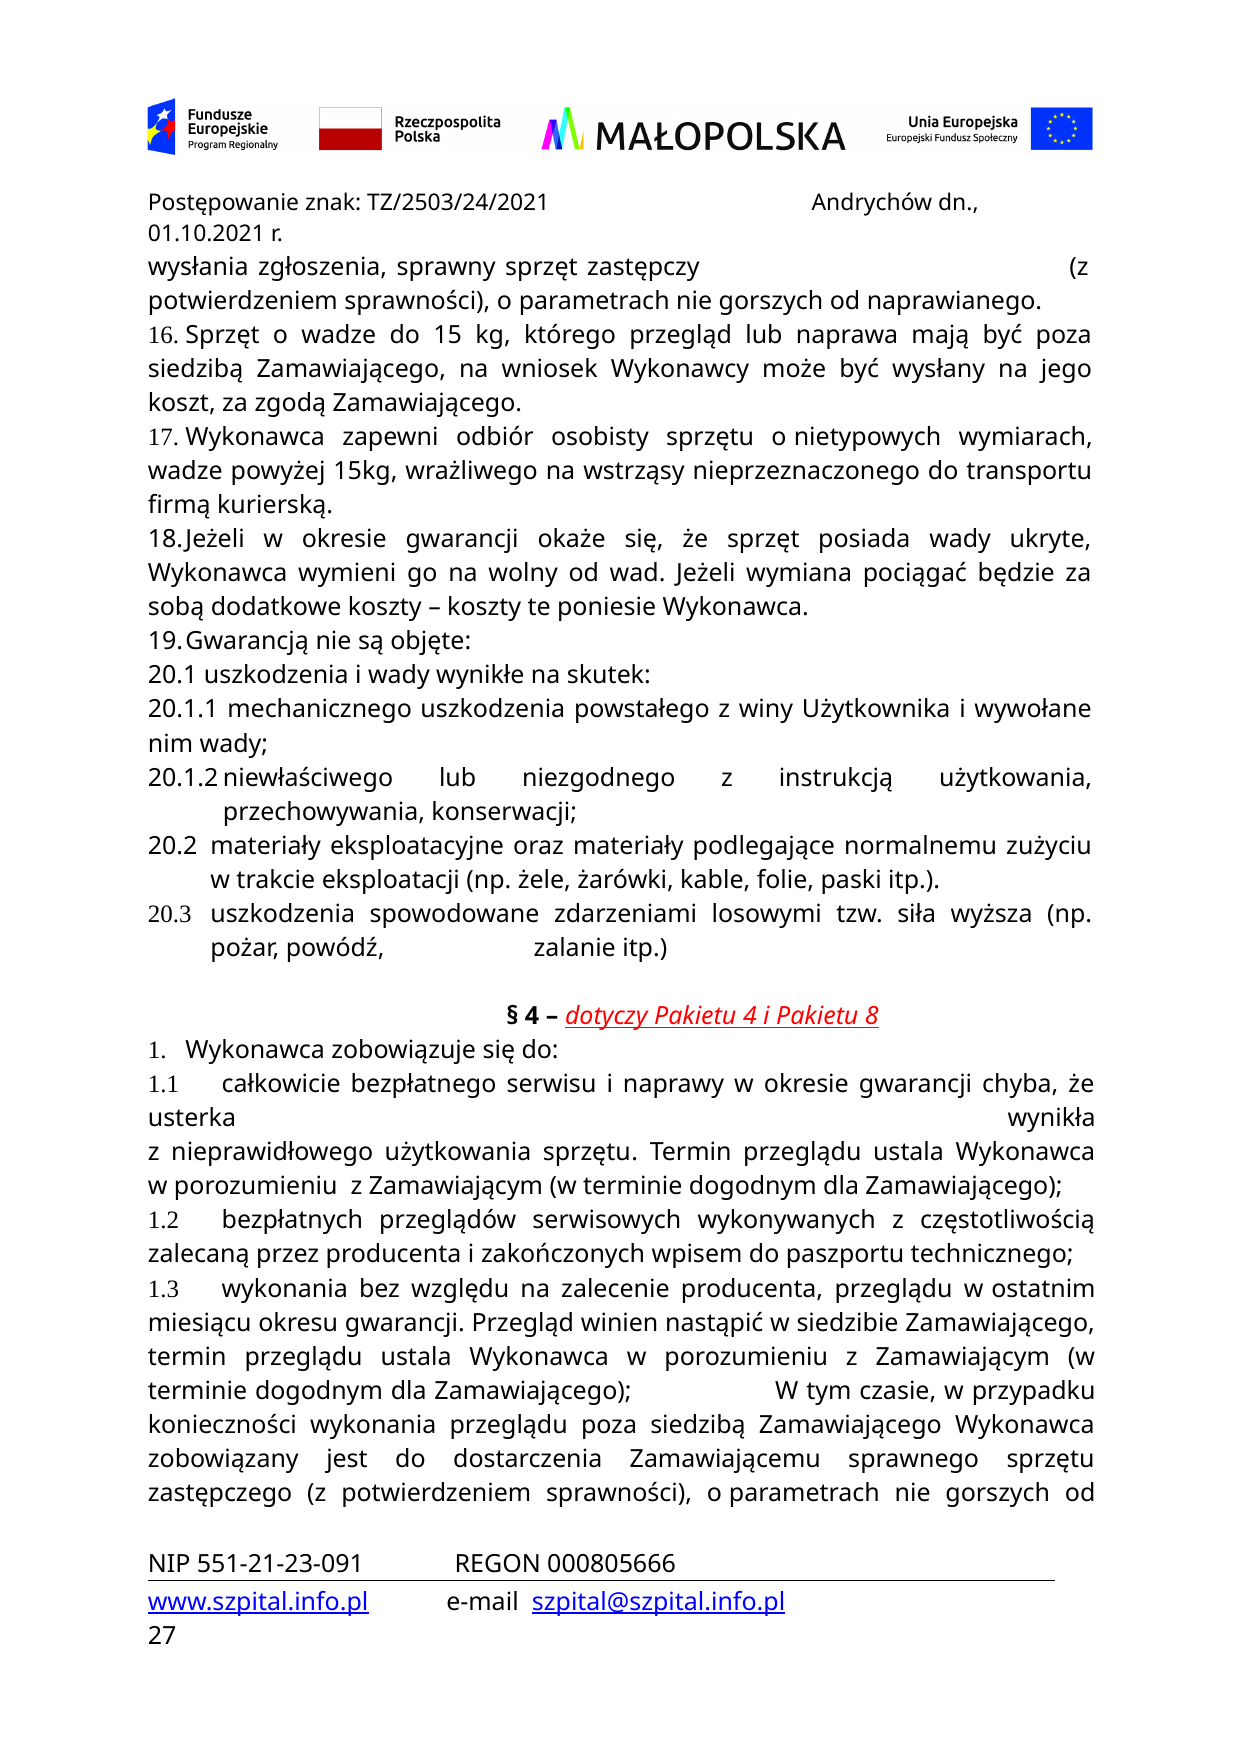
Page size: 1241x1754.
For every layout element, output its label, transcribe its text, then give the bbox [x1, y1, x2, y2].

list niewłaściwego lub niezgodnego z instrukcją użytkowania, przechowywania, konserwacji; [148, 759, 1093, 827]
list uszkodzenia spowodowane zdarzeniami losowymi tzw. siła wyższa (np. pożar, powódź, zalanie itp.) [148, 896, 1093, 964]
list Jeżeli w okresie gwarancji okaże się, że sprzęt posiada wady ukryte, Wykonawca wymieni go na wolny od wad. Jeżeli wymiana pociągać będzie za sobą dodatkowe koszty – koszty te poniesie Wykonawca. [148, 521, 1093, 623]
list Wykonawca zobowiązuje się do: [148, 1032, 1093, 1066]
list Wykonawca zapewni odbiór osobisty sprzętu o nietypowych wymiarach, wadze powyżej 15kg, wrażliwego na wstrząsy nieprzeznaczonego do transportu firmą kurierską. [148, 419, 1093, 521]
list materiały eksploatacyjne oraz materiały podlegające normalnemu zużyciu w trakcie eksploatacji (np. żele, żarówki, kable, folie, paski itp.). [148, 827, 1093, 896]
list całkowicie bezpłatnego serwisu i naprawy w okresie gwarancji chyba, że usterka wynikła z nieprawidłowego użytkowania sprzętu. Termin przeglądu ustala Wykonawca w porozumieniu z Zamawiającym (w terminie dogodnym dla Zamawiającego); [148, 1066, 1095, 1202]
list wykonania bez względu na zalecenie producenta, przeglądu w ostatnim miesiącu okresu gwarancji. Przegląd winien nastąpić w siedzibie Zamawiającego, termin przeglądu ustala Wykonawca w porozumieniu z Zamawiającym (w terminie dogodnym dla Zamawiającego); W tym czasie, w przypadku konieczności wykonania przeglądu poza siedzibą Zamawiającego Wykonawca zobowiązany jest do dostarczenia Zamawiającemu sprawnego sprzętu zastępczego (z potwierdzeniem sprawności), o parametrach nie gorszych od [148, 1270, 1096, 1509]
list bezpłatnych przeglądów serwisowych wykonywanych z częstotliwością zalecaną przez producenta i zakończonych wpisem do paszportu technicznego; [148, 1202, 1096, 1270]
list Sprzęt o wadze do 15 kg, którego przegląd lub naprawa mają być poza siedzibą Zamawiającego, na wniosek Wykonawcy może być wysłany na jego koszt, za zgodą Zamawiającego. [148, 316, 1093, 419]
text 20.1.1 mechanicznego uszkodzenia powstałego z winy Użytkownika i wywołane nim wady; [148, 691, 1093, 759]
text 20.1 uszkodzenia i wady wynikłe na skutek: [148, 657, 1093, 691]
list Gwarancją nie są objęte: [148, 623, 1093, 657]
text § 4 – dotyczy Pakietu 4 i Pakietu 8 [221, 998, 1093, 1032]
list wysłania zgłoszenia, sprawny sprzęt zastępczy (z potwierdzeniem sprawności), o parametrach nie gorszych od naprawianego. [148, 248, 1093, 316]
